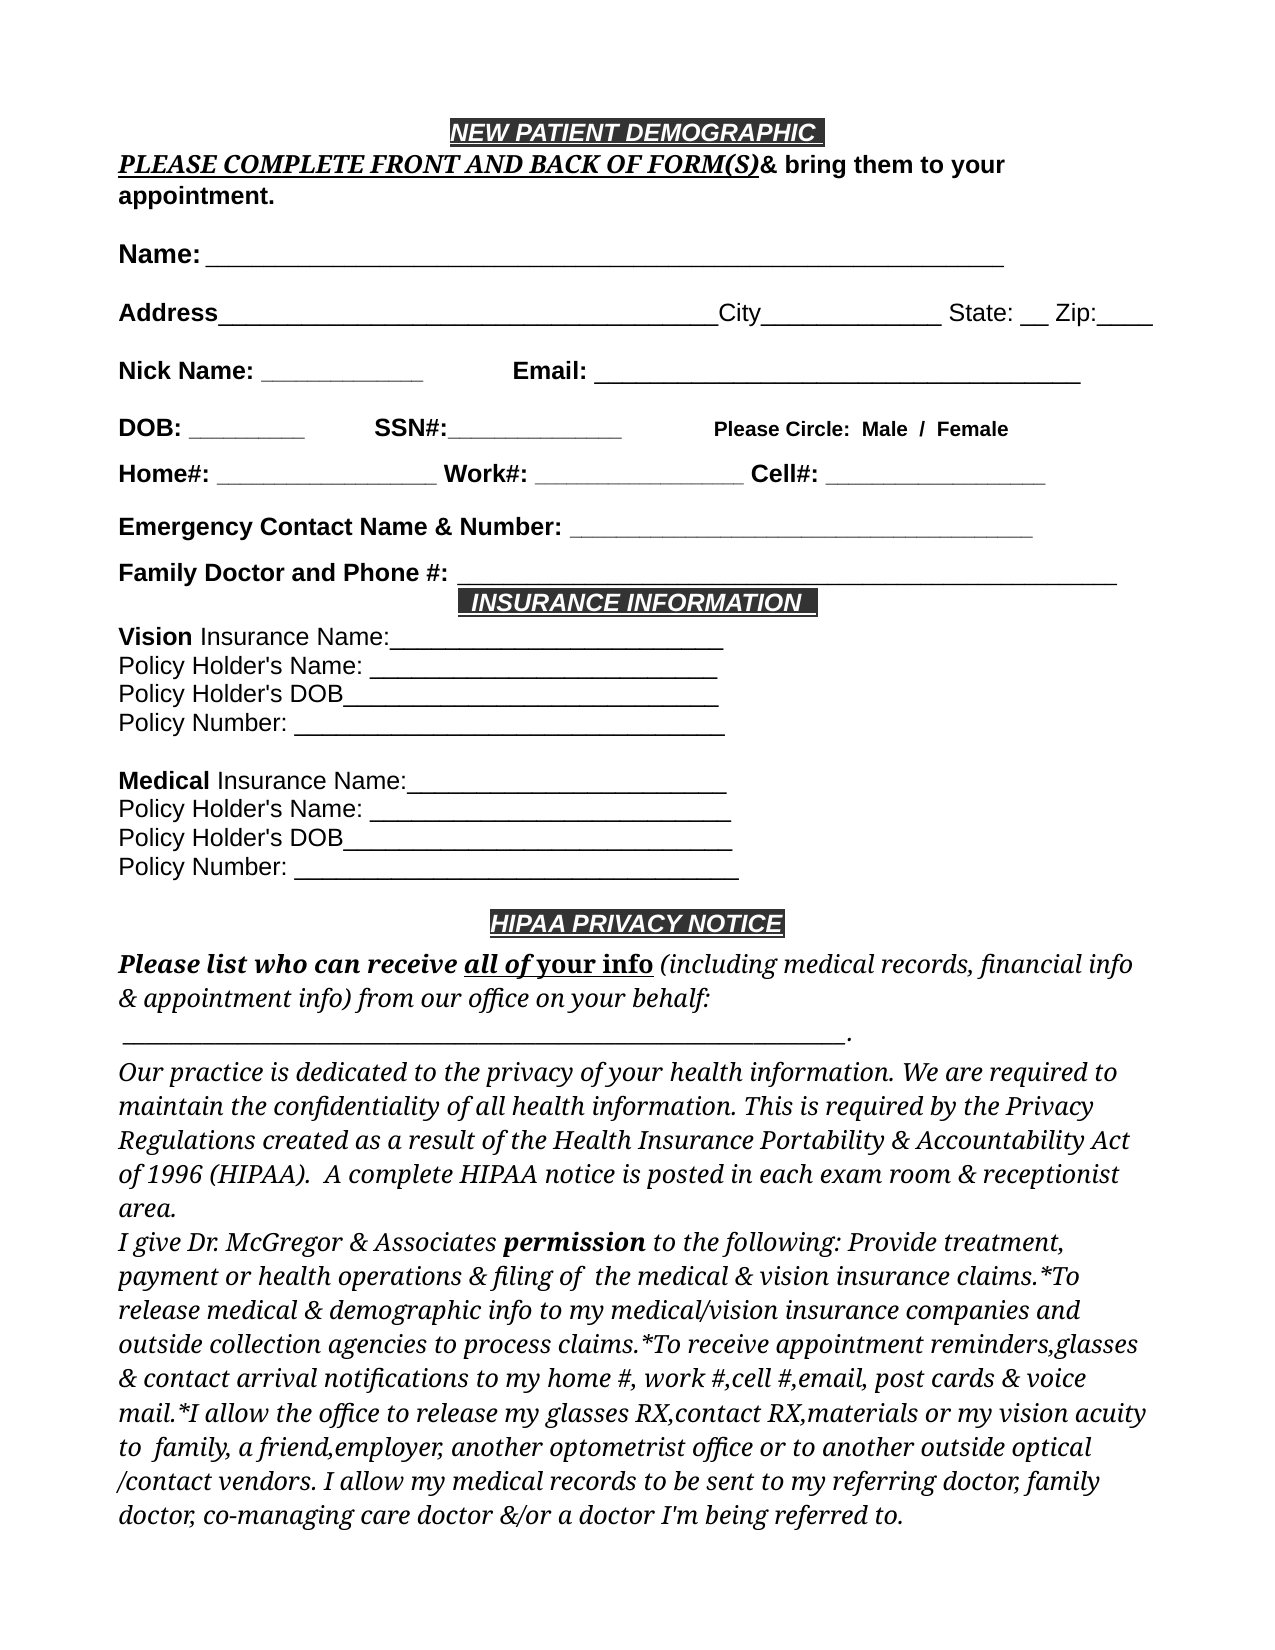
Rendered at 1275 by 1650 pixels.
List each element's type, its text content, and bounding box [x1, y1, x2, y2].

text Name: _____________________________________________________________________ [118, 238, 1157, 270]
text Policy Holder's Name: _________________________ [118, 651, 1157, 679]
text Medical Insurance Name:_______________________ [118, 766, 1157, 794]
text Family Doctor and Phone #: _________________________________________________________ [118, 552, 1157, 588]
subtitle INSURANCE INFORMATION [118, 588, 1157, 617]
text DOB: __________ SSN#:_______________ Please Circle: Male / Female [118, 413, 1157, 442]
text I give Dr. McGregor & Associates permission to the following: Provide treatment, payment or health operations & filing of the medical & vision insurance claims.*To release medical & demographic info to my medical/vision insurance companies and outside collection agencies to process claims.*To receive appointment reminders,glasses & contact arrival notifications to my home #, work #,cell #,email, post cards & voice mail.*I allow the office to release my glasses RX,contact RX,materials or my vision acuity to family, a friend,employer, another optometrist office or to another outside optical /contact vendors. I allow my medical records to be sent to my referring doctor, family doctor, co-managing care doctor &/or a doctor I'm being referred to. [118, 1225, 1157, 1531]
text Policy Holder's DOB___________________________ [118, 679, 1157, 708]
text Policy Holder's Name: __________________________ [118, 794, 1157, 823]
text Address____________________________________City_____________ State: __ Zip:____ [118, 298, 1157, 327]
text Our practice is dedicated to the privacy of your health information. We are required to maintain the confidentiality of all health information. This is required by the Privacy Regulations created as a result of the Health Insurance Portability & Accountability Act of 1996 (HIPAA). A complete HIPAA notice is posted in each exam room & receptionist area. [118, 1054, 1157, 1225]
text Policy Holder's DOB____________________________ [118, 823, 1157, 852]
text Home#: ___________________ Work#: ____________________ Cell#: ___________________ [118, 459, 1157, 488]
text NEW PATIENT DEMOGRAPHIC [118, 118, 1157, 147]
text _______________________________________________________________. [118, 1015, 1157, 1049]
text Vision Insurance Name:________________________ [118, 622, 1157, 651]
text Please list who can receive all of your info (including medical records, financial info & appointment info) from our office on your behalf: [118, 947, 1157, 1015]
text Nick Name: ______________ Email: ___________________________________ [118, 356, 1157, 385]
text Policy Number: ________________________________ [118, 852, 1157, 881]
text Emergency Contact Name & Number: ________________________________________ [118, 512, 1157, 540]
text PLEASE COMPLETE FRONT AND BACK OF FORM(S)& bring them to your appointment. [118, 147, 1157, 210]
text Policy Number: _______________________________ [118, 708, 1157, 737]
text HIPAA PRIVACY NOTICE [118, 909, 1157, 938]
